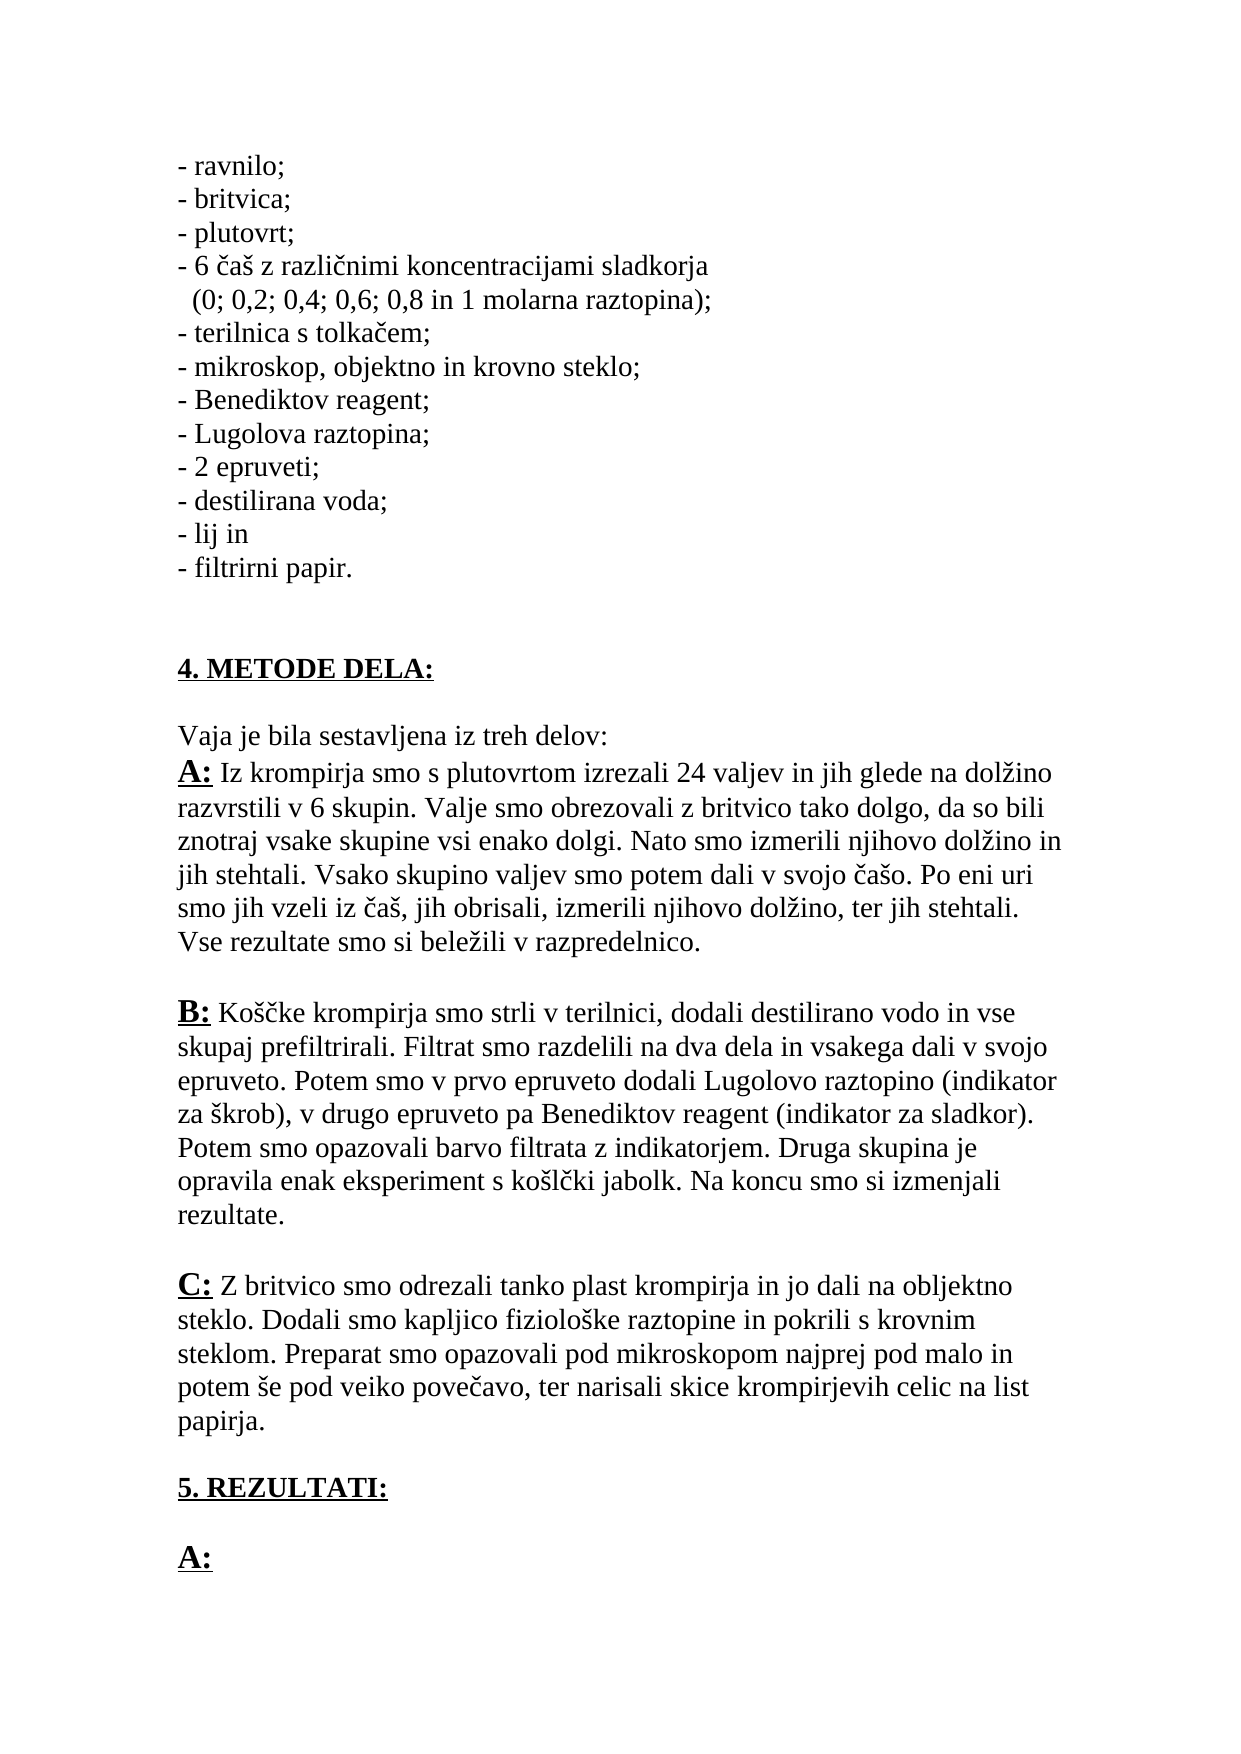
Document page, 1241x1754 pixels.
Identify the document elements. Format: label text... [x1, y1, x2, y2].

text - plutovrt; [177, 215, 1063, 248]
text - Lugolova raztopina; [177, 416, 1063, 449]
text - lij in [177, 517, 1063, 550]
text Vaja je bila sestavljena iz treh delov: [177, 718, 1063, 751]
text - destilirana voda; [177, 483, 1063, 517]
text - Benediktov reagent; [177, 382, 1063, 416]
text - 6 čaš z različnimi koncentracijami sladkorja [177, 248, 1063, 282]
text C: Z britvico smo odrezali tanko plast krompirja in jo dali na obljektno steklo. Dodali smo kapljico fiziološke raztopine in pokrili s krovnim steklom. Preparat smo opazovali pod mikroskopom najprej pod malo in potem še pod veiko povečavo, ter narisali skice krompirjevih celic na list papirja. [177, 1264, 1063, 1437]
text - filtrirni papir. [177, 550, 1063, 584]
text A: [177, 1537, 1063, 1576]
text - 2 epruveti; [177, 449, 1063, 483]
text (0; 0,2; 0,4; 0,6; 0,8 in 1 molarna raztopina); [177, 282, 1063, 315]
text 5. REZULTATI: [177, 1470, 1063, 1504]
text - mikroskop, objektno in krovno steklo; [177, 349, 1063, 382]
text - britvica; [177, 181, 1063, 215]
text B: Koščke krompirja smo strli v terilnici, dodali destilirano vodo in vse skupaj prefiltrirali. Filtrat smo razdelili na dva dela in vsakega dali v svojo epruveto. Potem smo v prvo epruveto dodali Lugolovo raztopino (indikator za škrob), v drugo epruveto pa Benediktov reagent (indikator za sladkor). Potem smo opazovali barvo filtrata z indikatorjem. Druga skupina je opravila enak eksperiment s košlčki jabolk. Na koncu smo si izmenjali rezultate. [177, 991, 1063, 1231]
text - ravnilo; [177, 148, 1063, 181]
text A: Iz krompirja smo s plutovrtom izrezali 24 valjev in jih glede na dolžino razvrstili v 6 skupin. Valje smo obrezovali z britvico tako dolgo, da so bili znotraj vsake skupine vsi enako dolgi. Nato smo izmerili njihovo dolžino in jih stehtali. Vsako skupino valjev smo potem dali v svojo čašo. Po eni uri smo jih vzeli iz čaš, jih obrisali, izmerili njihovo dolžino, ter jih stehtali. Vse rezultate smo si beležili v razpredelnico. [177, 751, 1063, 957]
text - terilnica s tolkačem; [177, 315, 1063, 349]
text 4. METODE DELA: [177, 651, 1063, 684]
